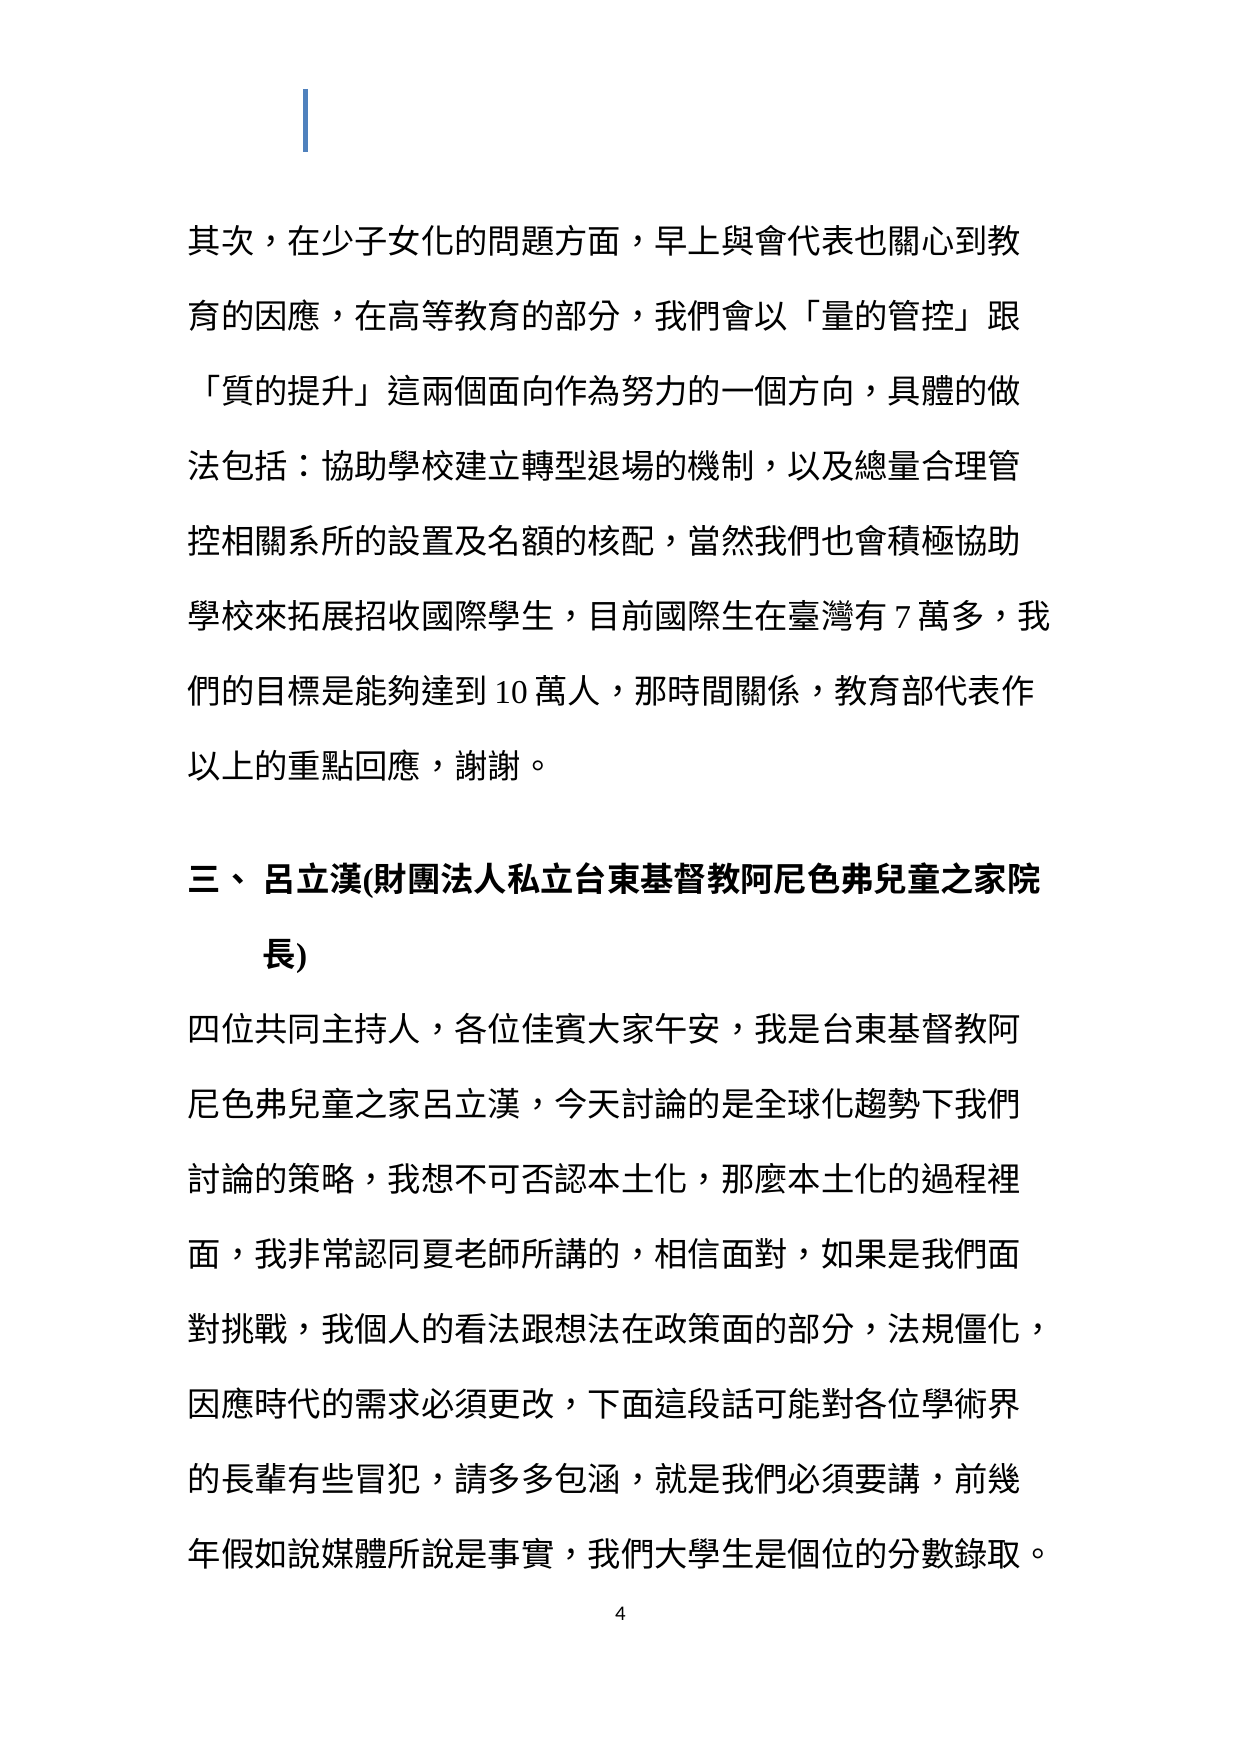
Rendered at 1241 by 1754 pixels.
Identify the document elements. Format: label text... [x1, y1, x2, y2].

text 四位共同主持人，各位佳賓大家午安，我是台東基督教阿尼色弗兒童之家呂立漢，今天討論的是全球化趨勢下我們討論的策略，我想不可否認本土化，那麼本土化的過程裡面，我非常認同夏老師所講的，相信面對，如果是我們面對挑戰，我個人的看法跟想法在政策面的部分，法規僵化，因應時代的需求必須更改，下面這段話可能對各位學術界的長輩有些冒犯，請多多包涵，就是我們必須要講，前幾年假如說媒體所說是事實，我們大學生是個位的分數錄取。 [187, 989, 1053, 1589]
text 我是教育部青年發展署主任秘書代表教育部發言，早上參加第一分組，我會認為在全球化趨勢下，對於青年的協助，建議要有全方位的思考，應該從教育、立業、築巢，和安家提供整體的協助措施。在青年就業創業，以及住家跟生養環境方面，勞動部、還有經濟部跟內政部等主管部會，及相關部會都已有對應措施，我相信會逐步地來落實。我在這邊，特別就早上與會關心跟教育有關的問題提出兩個面向的回應。首先，在改善供需結構培養產業所需的人才方面，這邊有三點說明，第一個要說的是教育部已經整合產、官、學、研的資源，我們建立了6個區域產學合作中心跟73個產業公協會的合作平臺，所以在地的產業如果有需要的人才，可以就近透過區域產學合作中心來做媒合。第二個是在技職教育方面，教育部從去年開始，就推動了技職教育再造的第二期方案5年計畫，我們會透過制度的調整、課程活化及就業促進三大面向，提出九大策略，包括依產業的需求來調整系科的設置、業師協同教學、以及業師到公民營機構的研習服務跟辦理產學產業學院，來量身打造契合式的人才專班等，透過各種的措施來縮短學用落差。第三點要說明的是，在培育產業所需的高階人才方面，大家早上關心的是高學歷高失業率，這方面我們在大學的部分，有第二專長的學士學位學程，協助大專畢業生來強化他的就職就業能力，在碩士的階段，我們也由企業跟學校根據產業的需求，來推動產業碩士專班，至於博士的培育模式，未來也會朝向產學合作，來培育產業需要的人才。其次，在少子女化的問題方面，早上與會代表也關心到教育的因應，在高等教育的部分，我們會以「量的管控」跟「質的提升」這兩個面向作為努力的一個方向，具體的做法包括：協助學校建立轉型退場的機制，以及總量合理管控相關系所的設置及名額的核配，當然我們也會積極協助學校來拓展招收國際學生，目前國際生在臺灣有7萬多，我們的目標是能夠達到10萬人，那時間關係，教育部代表作以上的重點回應，謝謝。 [187, 202, 1053, 802]
list 呂立漢(財團法人私立台東基督教阿尼色弗兒童之家院長) [187, 839, 1053, 989]
